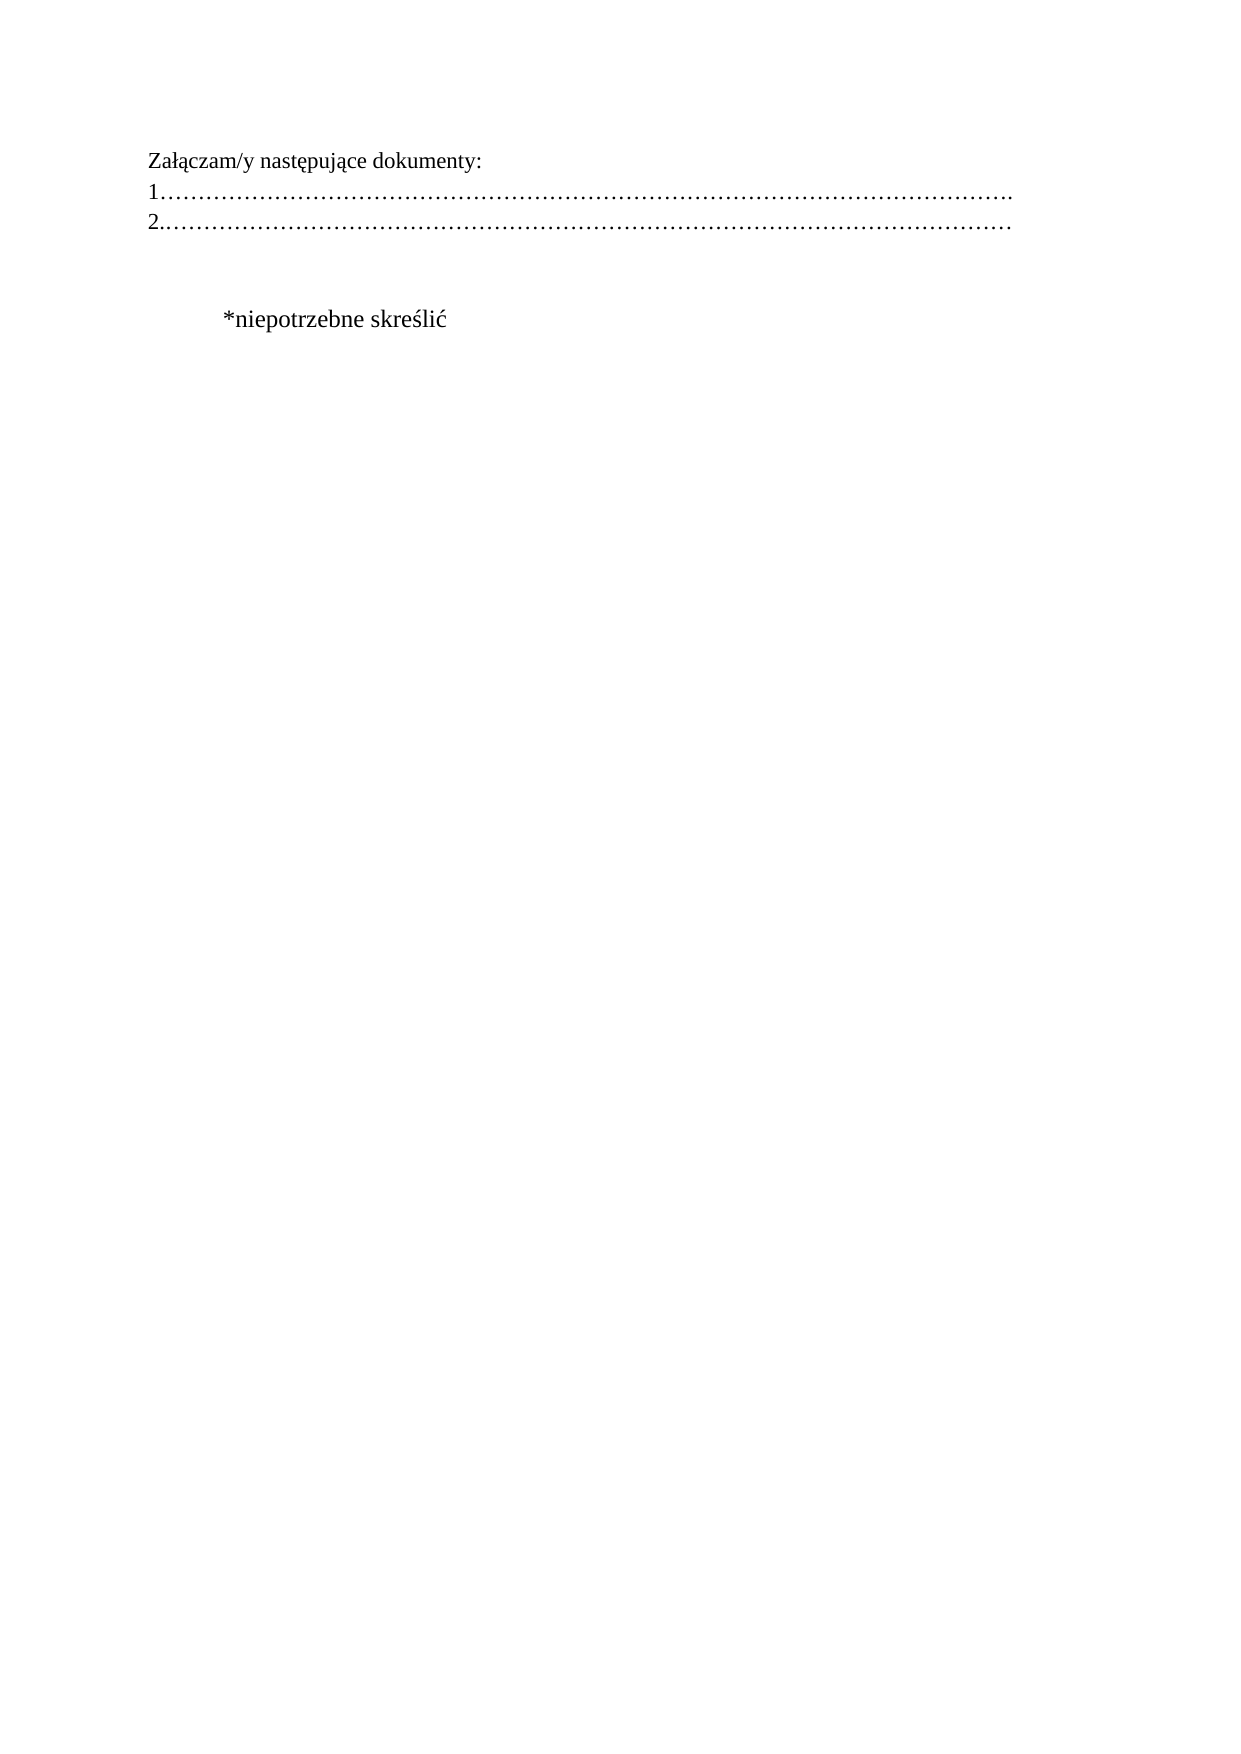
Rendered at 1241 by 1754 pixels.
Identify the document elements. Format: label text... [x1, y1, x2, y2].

list *niepotrzebne skreślić [223, 304, 1093, 333]
text Załączam/y następujące dokumenty: [148, 148, 1093, 174]
text 1…………………………………………………………………………………………………. [148, 178, 1093, 204]
text 2.………………………………………………………………………………………………… [148, 208, 1093, 234]
